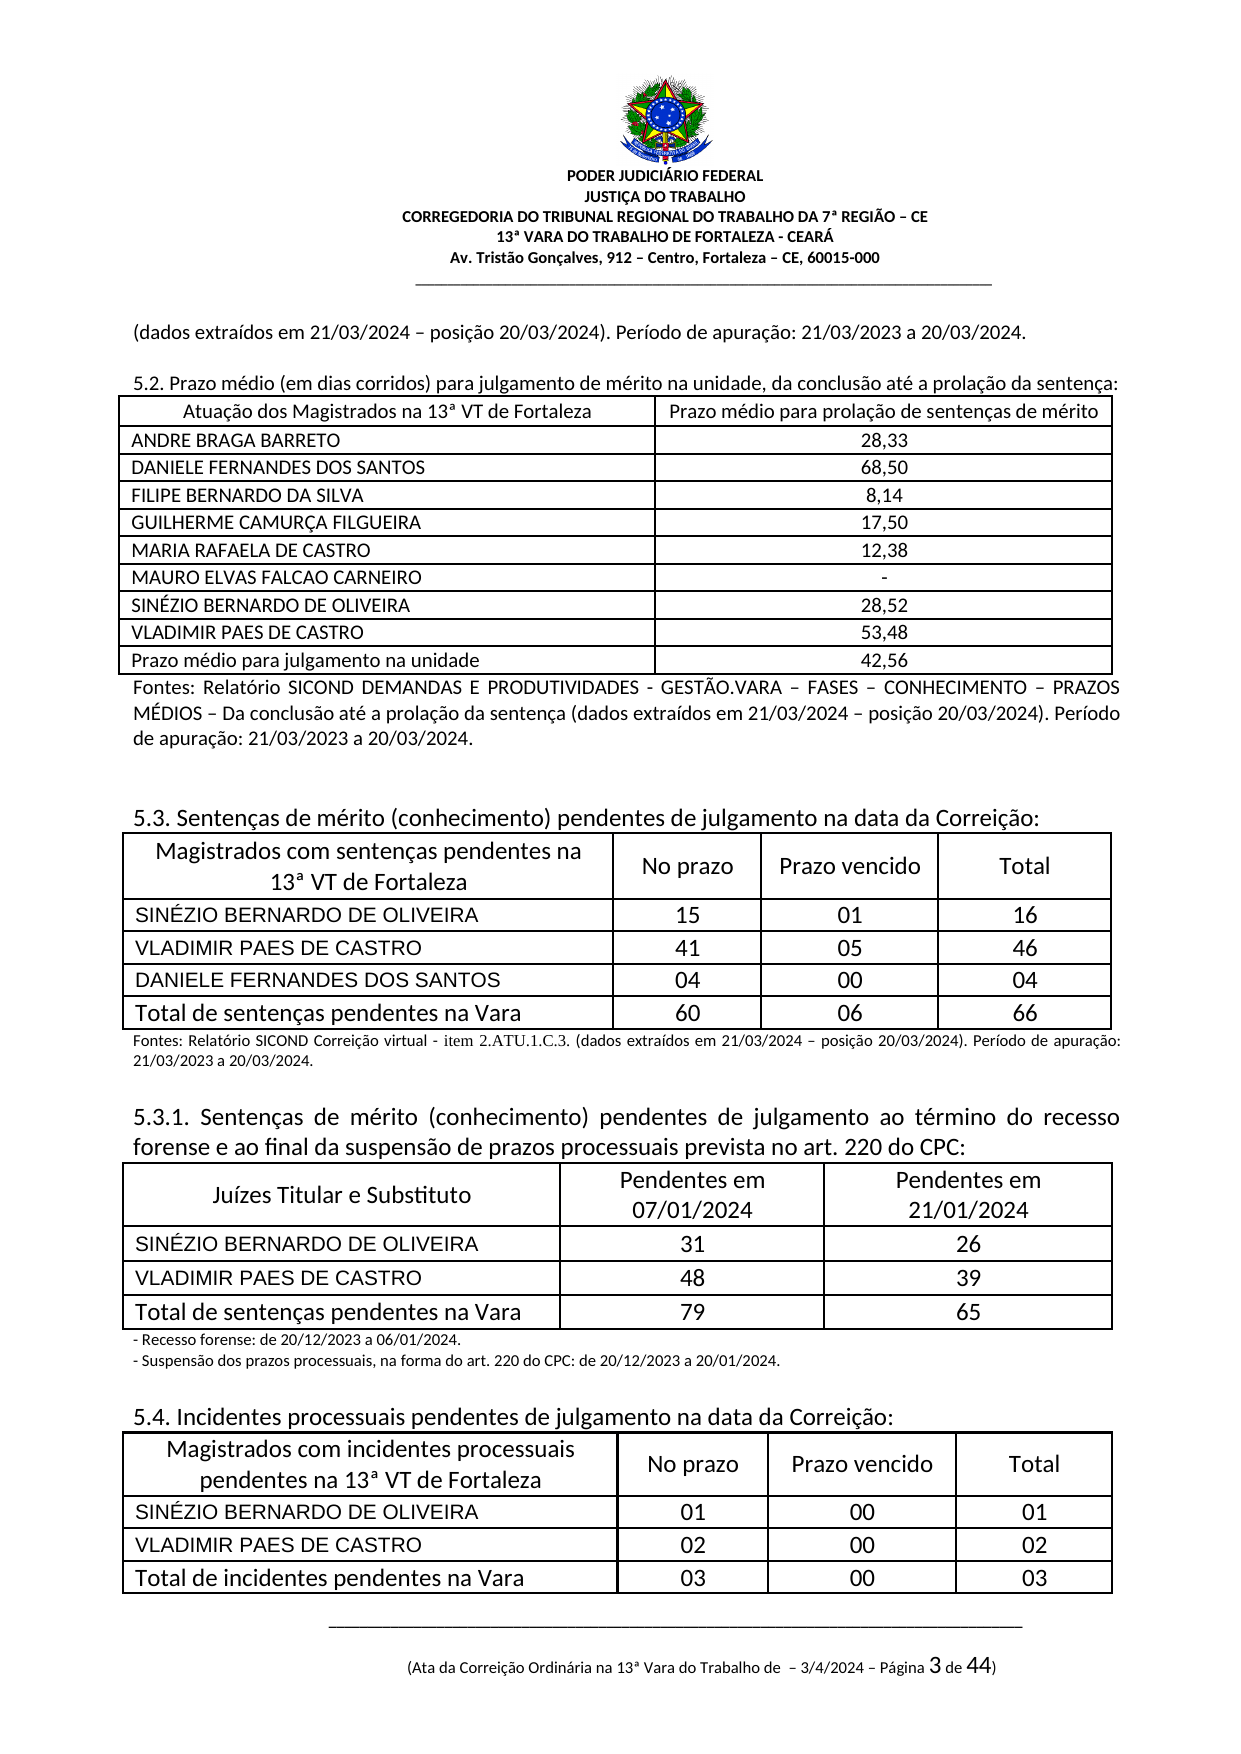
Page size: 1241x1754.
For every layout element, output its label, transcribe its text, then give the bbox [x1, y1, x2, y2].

table_cell 03 [619, 1562, 767, 1592]
table_cell 48 [561, 1262, 823, 1294]
table_cell DANIELE FERNANDES DOS SANTOS [120, 455, 654, 480]
table_cell 66 [939, 997, 1110, 1028]
text 5.3.1. Sentenças de mérito (conhecimento) pendentes de julgamento ao término do recesso forense e ao final da suspensão de prazos processuais prevista no art. 220 do CPC: [133, 1101, 1122, 1162]
table_cell SINÉZIO BERNARDO DE OLIVEIRA [124, 1497, 616, 1527]
table_cell 01 [957, 1497, 1111, 1527]
picture [615, 73, 715, 166]
table_cell 65 [825, 1296, 1111, 1328]
table_cell 41 [614, 932, 760, 963]
table_cell 01 [619, 1497, 767, 1527]
table_header Magistrados com incidentes processuais pendentes na 13ª VT de Fortaleza [124, 1434, 616, 1494]
table_cell 12,38 [656, 537, 1111, 562]
text - Recesso forense: de 20/12/2023 a 06/01/2024. [133, 1330, 1122, 1350]
text - Suspensão dos prazos processuais, na forma do art. 220 do CPC: de 20/12/2023 a 20/01/2024. [133, 1350, 1122, 1370]
text 5.3. Sentenças de mérito (conhecimento) pendentes de julgamento na data da Correição: [133, 802, 1122, 832]
table_cell VLADIMIR PAES DE CASTRO [124, 1529, 616, 1560]
table_cell 15 [614, 900, 760, 930]
table_cell SINÉZIO BERNARDO DE OLIVEIRA [124, 1227, 559, 1259]
text 5.2. Prazo médio (em dias corridos) para julgamento de mérito na unidade, da conclusão até a prolação da sentença: [133, 370, 1122, 395]
table_cell - [656, 565, 1111, 590]
table_header Prazo vencido [762, 834, 937, 897]
table_cell 00 [769, 1562, 955, 1592]
text (dados extraídos em 21/03/2024 – posição 20/03/2024). Período de apuração: 21/03/2023 a 20/03/2024. [133, 319, 1122, 344]
table_cell VLADIMIR PAES DE CASTRO [124, 1262, 559, 1294]
table_cell 03 [957, 1562, 1111, 1592]
table_cell MAURO ELVAS FALCAO CARNEIRO [120, 565, 654, 590]
table_cell 00 [762, 965, 937, 995]
table_cell 60 [614, 997, 760, 1028]
table_cell Total de sentenças pendentes na Vara [124, 1296, 559, 1328]
table_header Prazo vencido [769, 1434, 955, 1494]
table_cell DANIELE FERNANDES DOS SANTOS [124, 965, 612, 995]
table_header Pendentes em 21/01/2024 [825, 1164, 1111, 1225]
table_cell 39 [825, 1262, 1111, 1294]
table_cell GUILHERME CAMURÇA FILGUEIRA [120, 510, 654, 535]
table_cell VLADIMIR PAES DE CASTRO [120, 620, 654, 645]
table_cell 00 [769, 1529, 955, 1560]
table_cell 46 [939, 932, 1110, 963]
text Fontes: Relatório SICOND DEMANDAS E PRODUTIVIDADES - GESTÃO.VARA – FASES – CONHECIMENTO – PRAZOS MÉDIOS – Da conclusão até a prolação da sentença (dados extraídos em 21/03/2024 – posição 20/03/2024). Período de apuração: 21/03/2023 a 20/03/2024. [133, 674, 1122, 751]
table_header Atuação dos Magistrados na 13ª VT de Fortaleza [120, 397, 654, 425]
table_cell FILIPE BERNARDO DA SILVA [120, 482, 654, 507]
table_header Prazo médio para prolação de sentenças de mérito [656, 397, 1111, 425]
table_cell 06 [762, 997, 937, 1028]
table_cell SINÉZIO BERNARDO DE OLIVEIRA [124, 900, 612, 930]
table_cell 02 [619, 1529, 767, 1560]
table_header Magistrados com sentenças pendentes na 13ª VT de Fortaleza [124, 834, 612, 897]
table_header Total [939, 834, 1110, 897]
table_cell 28,33 [656, 427, 1111, 452]
table_cell 16 [939, 900, 1110, 930]
table_header No prazo [619, 1434, 767, 1494]
table_cell 8,14 [656, 482, 1111, 507]
table_cell 17,50 [656, 510, 1111, 535]
table_cell 02 [957, 1529, 1111, 1560]
table_cell MARIA RAFAELA DE CASTRO [120, 537, 654, 562]
table_cell 53,48 [656, 620, 1111, 645]
table_cell Prazo médio para julgamento na unidade [120, 647, 654, 672]
table_header Pendentes em 07/01/2024 [561, 1164, 823, 1225]
table_cell 28,52 [656, 592, 1111, 617]
table_header Total [957, 1434, 1111, 1494]
table_cell 79 [561, 1296, 823, 1328]
text 5.4. Incidentes processuais pendentes de julgamento na data da Correição: [133, 1401, 1122, 1431]
table_cell 26 [825, 1227, 1111, 1259]
table_cell 00 [769, 1497, 955, 1527]
table_cell 68,50 [656, 455, 1111, 480]
table_cell SINÉZIO BERNARDO DE OLIVEIRA [120, 592, 654, 617]
table_cell VLADIMIR PAES DE CASTRO [124, 932, 612, 963]
table_cell 04 [939, 965, 1110, 995]
table_header No prazo [614, 834, 760, 897]
table_cell 04 [614, 965, 760, 995]
table_cell 31 [561, 1227, 823, 1259]
table_cell Total de sentenças pendentes na Vara [124, 997, 612, 1028]
table_cell 42,56 [656, 647, 1111, 672]
table_cell ANDRE BRAGA BARRETO [120, 427, 654, 452]
text Fontes: Relatório SICOND Correição virtual - item 2.ATU.1.C.3. (dados extraídos em 21/03/2024 – posição 20/03/2024). Período de apuração: 21/03/2023 a 20/03/2024. [133, 1030, 1122, 1071]
table_header Juízes Titular e Substituto [124, 1164, 559, 1225]
table_cell 05 [762, 932, 937, 963]
table_cell Total de incidentes pendentes na Vara [124, 1562, 616, 1592]
table_cell 01 [762, 900, 937, 930]
